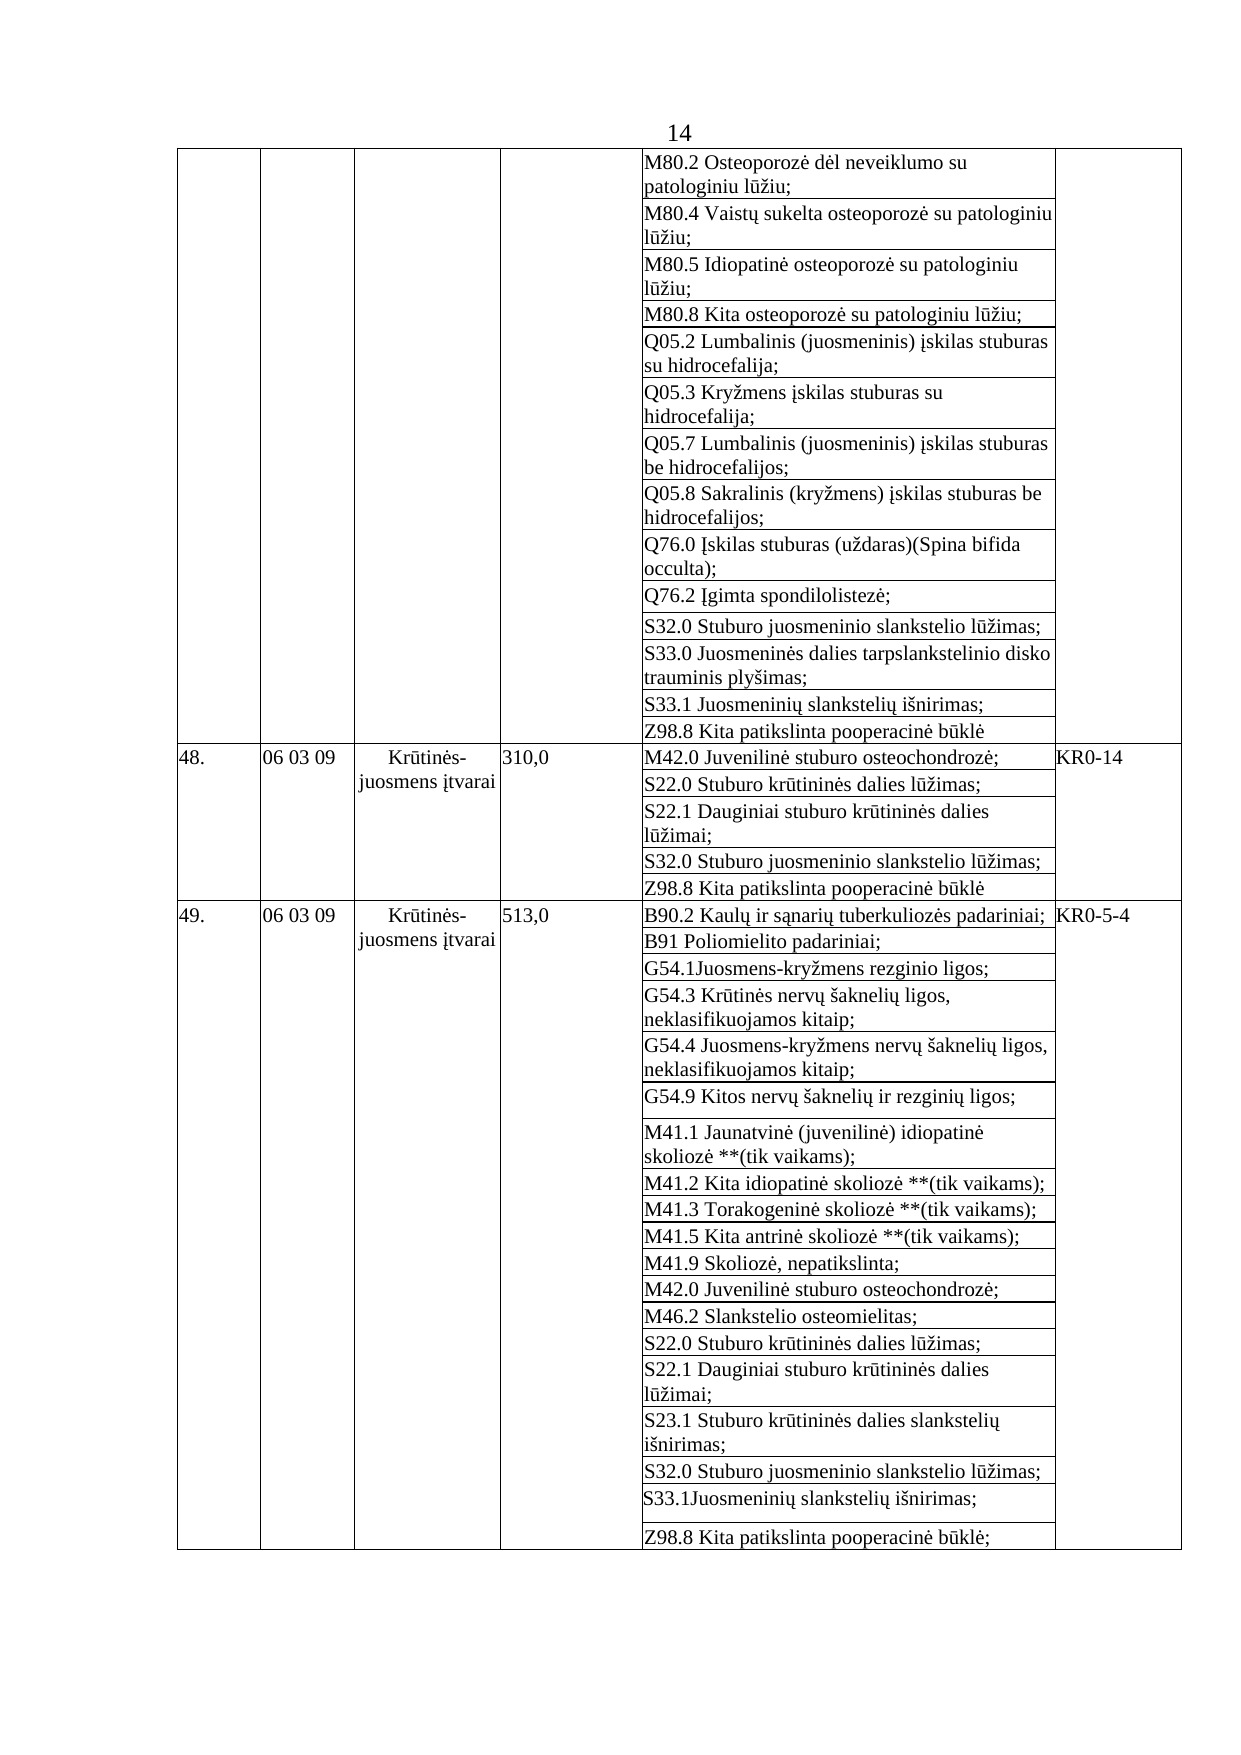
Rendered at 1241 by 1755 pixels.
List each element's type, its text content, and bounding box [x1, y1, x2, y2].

table_cell G54.1Juosmens-kryžmens rezginio ligos; [643, 954, 1055, 980]
table_cell M41.5 Kita antrinė skoliozė **(tik vaikams); [643, 1223, 1055, 1248]
table_cell [261, 149, 354, 743]
table_cell [501, 149, 642, 743]
table_cell Q05.2 Lumbalinis (juosmeninis) įskilas stuburas su hidrocefalija; [643, 328, 1055, 377]
table_cell Z98.8 Kita patikslinta pooperacinė būklė [643, 717, 1055, 743]
table_cell M80.4 Vaistų sukelta osteoporozė su patologiniu lūžiu; [643, 199, 1055, 249]
table_cell S32.0 Stuburo juosmeninio slankstelio lūžimas; [643, 848, 1055, 873]
table_cell S22.1 Dauginiai stuburo krūtininės dalies lūžimai; [643, 1356, 1055, 1406]
table_cell Q05.7 Lumbalinis (juosmeninis) įskilas stuburas be hidrocefalijos; [643, 429, 1055, 479]
table_cell S33.1 Juosmeninių slankstelių išnirimas; [643, 690, 1055, 716]
table_cell 06 03 09 [261, 901, 354, 1549]
table_cell 06 03 09 [261, 744, 354, 900]
table_cell S33.0 Juosmeninės dalies tarpslankstelinio disko trauminis plyšimas; [643, 640, 1055, 689]
table_cell M46.2 Slankstelio osteomielitas; [643, 1303, 1055, 1328]
table_cell Z98.8 Kita patikslinta pooperacinė būklė; [643, 1523, 1055, 1549]
table_cell 310,0 [501, 744, 642, 900]
table_cell S22.0 Stuburo krūtininės dalies lūžimas; [643, 1329, 1055, 1355]
table_cell M80.8 Kita osteoporozė su patologiniu lūžiu; [643, 301, 1055, 326]
table_cell S23.1 Stuburo krūtininės dalies slankstelių išnirimas; [643, 1407, 1055, 1456]
table_cell 513,0 [501, 901, 642, 1549]
table_cell Q76.0 Įskilas stuburas (uždaras)(Spina bifida occulta); [643, 530, 1055, 580]
table_cell Z98.8 Kita patikslinta pooperacinė būklė [643, 874, 1055, 900]
table_cell M41.2 Kita idiopatinė skoliozė **(tik vaikams); [643, 1169, 1055, 1195]
table_cell 49. [178, 901, 260, 1549]
table_cell M42.0 Juvenilinė stuburo osteochondrozė; [643, 1276, 1055, 1301]
table_cell KR0-5-4 [1056, 901, 1181, 1549]
table_cell S22.1 Dauginiai stuburo krūtininės dalies lūžimai; [643, 797, 1055, 847]
table_cell [1056, 149, 1181, 743]
table_cell M80.5 Idiopatinė osteoporozė su patologiniu lūžiu; [643, 250, 1055, 300]
table_cell 48. [178, 744, 260, 900]
table_cell M41.9 Skoliozė, nepatikslinta; [643, 1249, 1055, 1275]
table_cell G54.3 Krūtinės nervų šaknelių ligos, neklasifikuojamos kitaip; [643, 981, 1055, 1031]
table_cell Q05.3 Kryžmens įskilas stuburas su hidrocefalija; [643, 378, 1055, 428]
table_cell S32.0 Stuburo juosmeninio slankstelio lūžimas; [643, 1457, 1055, 1483]
table_cell Q76.2 Įgimta spondilolistezė; [643, 581, 1055, 612]
table_cell B90.2 Kaulų ir sąnarių tuberkuliozės padariniai; [643, 901, 1055, 927]
table_cell S32.0 Stuburo juosmeninio slankstelio lūžimas; [643, 613, 1055, 638]
table_cell Q05.8 Sakralinis (kryžmens) įskilas stuburas be hidrocefalijos; [643, 480, 1055, 529]
table_cell M41.3 Torakogeninė skoliozė **(tik vaikams); [643, 1196, 1055, 1221]
table_cell S33.1Juosmeninių slankstelių išnirimas; [643, 1484, 1055, 1522]
table_cell M42.0 Juvenilinė stuburo osteochondrozė; [643, 744, 1055, 769]
table_cell M80.2 Osteoporozė dėl neveiklumo su patologiniu lūžiu; [643, 149, 1055, 198]
table_cell S22.0 Stuburo krūtininės dalies lūžimas; [643, 770, 1055, 796]
table_cell M41.1 Jaunatvinė (juvenilinė) idiopatinė skoliozė **(tik vaikams); [643, 1119, 1055, 1168]
table_cell G54.9 Kitos nervų šaknelių ir rezginių ligos; [643, 1083, 1055, 1117]
table_cell Krūtinės-juosmens įtvarai [355, 901, 500, 1549]
table_cell [355, 149, 500, 743]
table_cell B91 Poliomielito padariniai; [643, 928, 1055, 953]
table_cell KR0-14 [1056, 744, 1181, 900]
table_cell [178, 149, 260, 743]
table_cell Krūtinės-juosmens įtvarai [355, 744, 500, 900]
table_cell G54.4 Juosmens-kryžmens nervų šaknelių ligos, neklasifikuojamos kitaip; [643, 1032, 1055, 1081]
